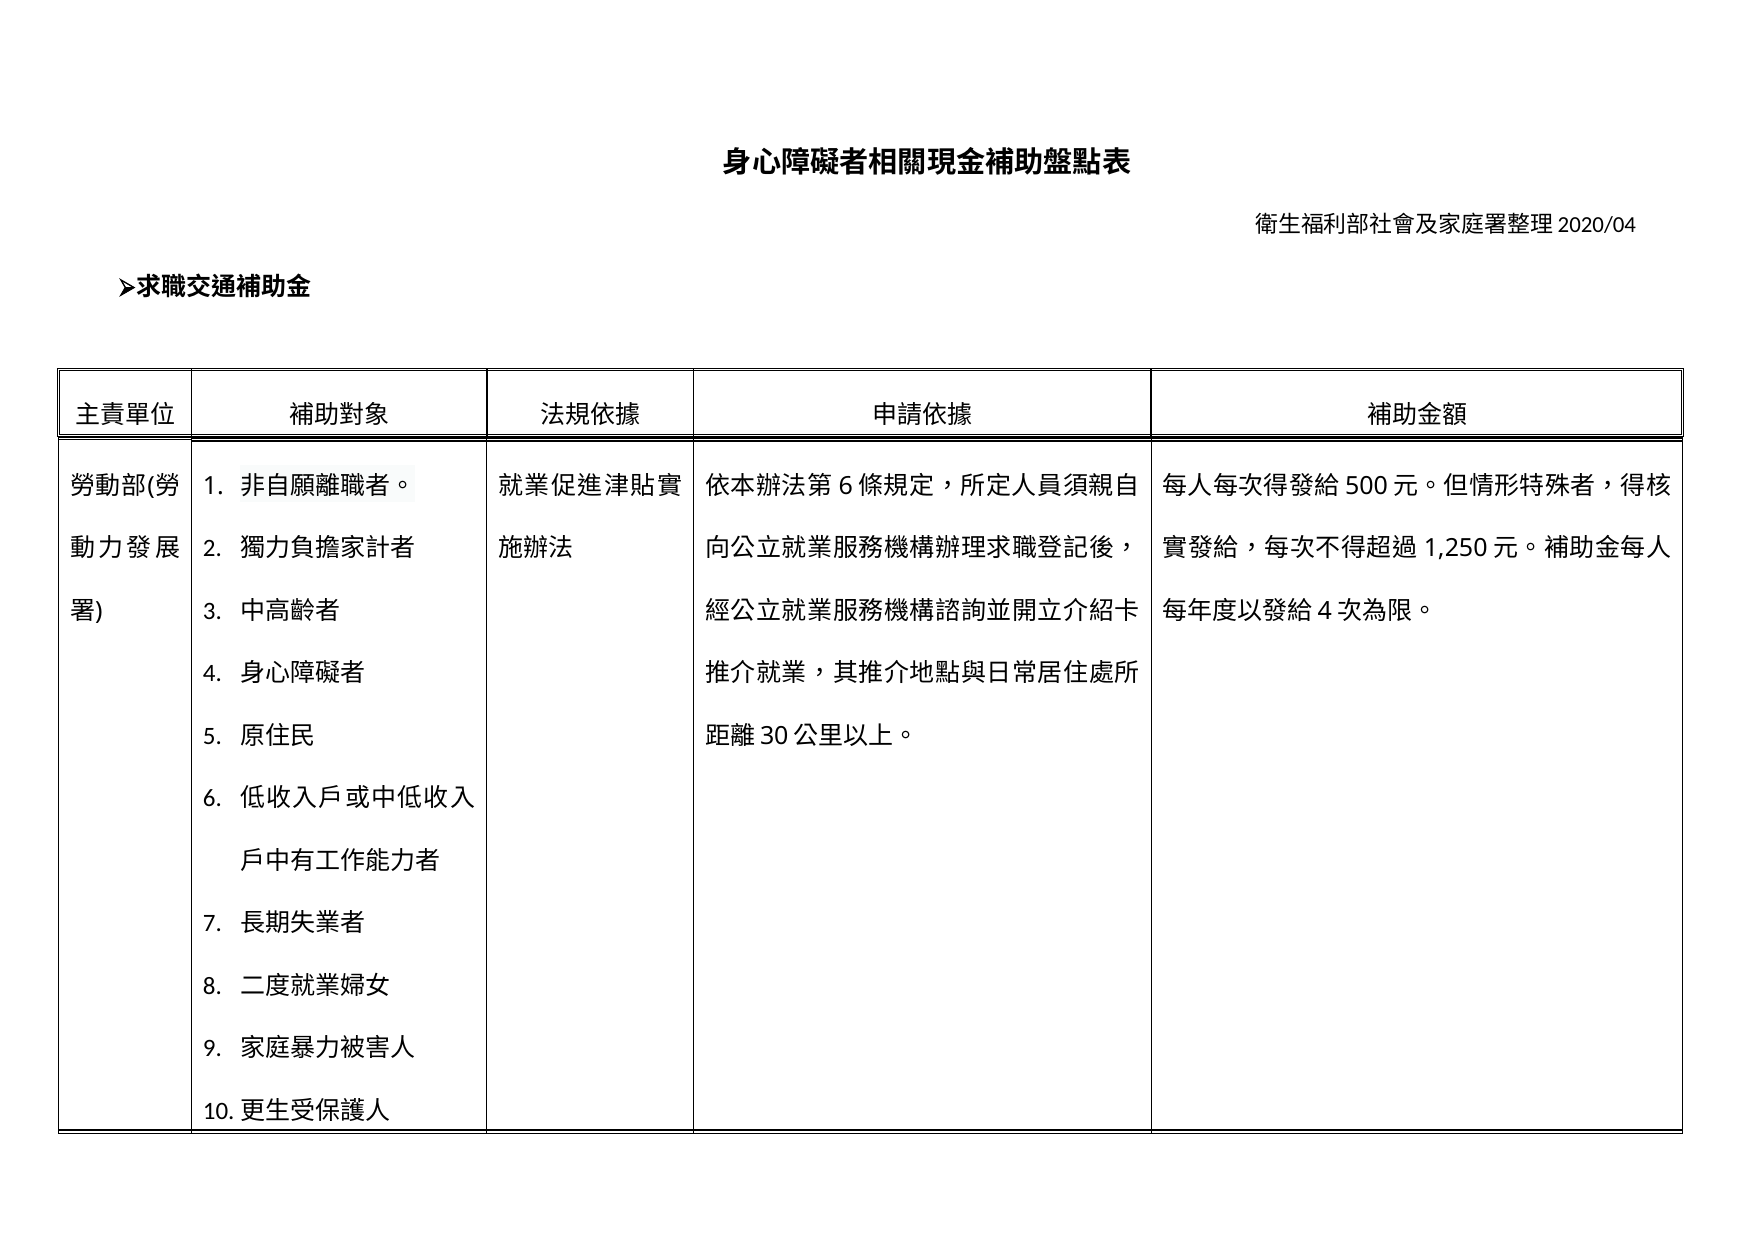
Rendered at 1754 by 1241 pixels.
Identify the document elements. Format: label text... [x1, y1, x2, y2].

table_header 就業促進津貼實施辦法 [487, 442, 693, 1129]
table_header 主責單位 [60, 371, 191, 434]
table_header 非自願離職者。 獨力負擔家計者 中高齡者 身心障礙者 原住民 低收入戶或中低收入戶中有工作能力者 長期失業者 二度就業婦女 家庭暴力被害人 更生受保護人 其他經中央主管機關認為有必要者 [192, 442, 486, 1129]
table_header 每人每次得發給500元。但情形特殊者，得核實發給，每次不得超過1,250元。補助金每人每年度以發給4次為限。 [1152, 442, 1682, 1129]
table_header 補助對象 [192, 371, 486, 434]
table_header 申請依據 [694, 371, 1150, 434]
table_header 勞動部(勞動力發展署) [59, 440, 191, 1129]
text 求職交通補助金 [118, 243, 1636, 306]
table_header 依本辦法第6條規定，所定人員須親自向公立就業服務機構辦理求職登記後，經公立就業服務機構諮詢並開立介紹卡推介就業，其推介地點與日常居住處所距離30公里以上。 [694, 442, 1151, 1129]
table_header 補助金額 [1152, 371, 1681, 434]
table_header 法規依據 [488, 371, 693, 434]
text 身心障礙者相關現金補助盤點表 [218, 118, 1636, 181]
text 衛生福利部社會及家庭署整理2020/04 [218, 181, 1636, 243]
